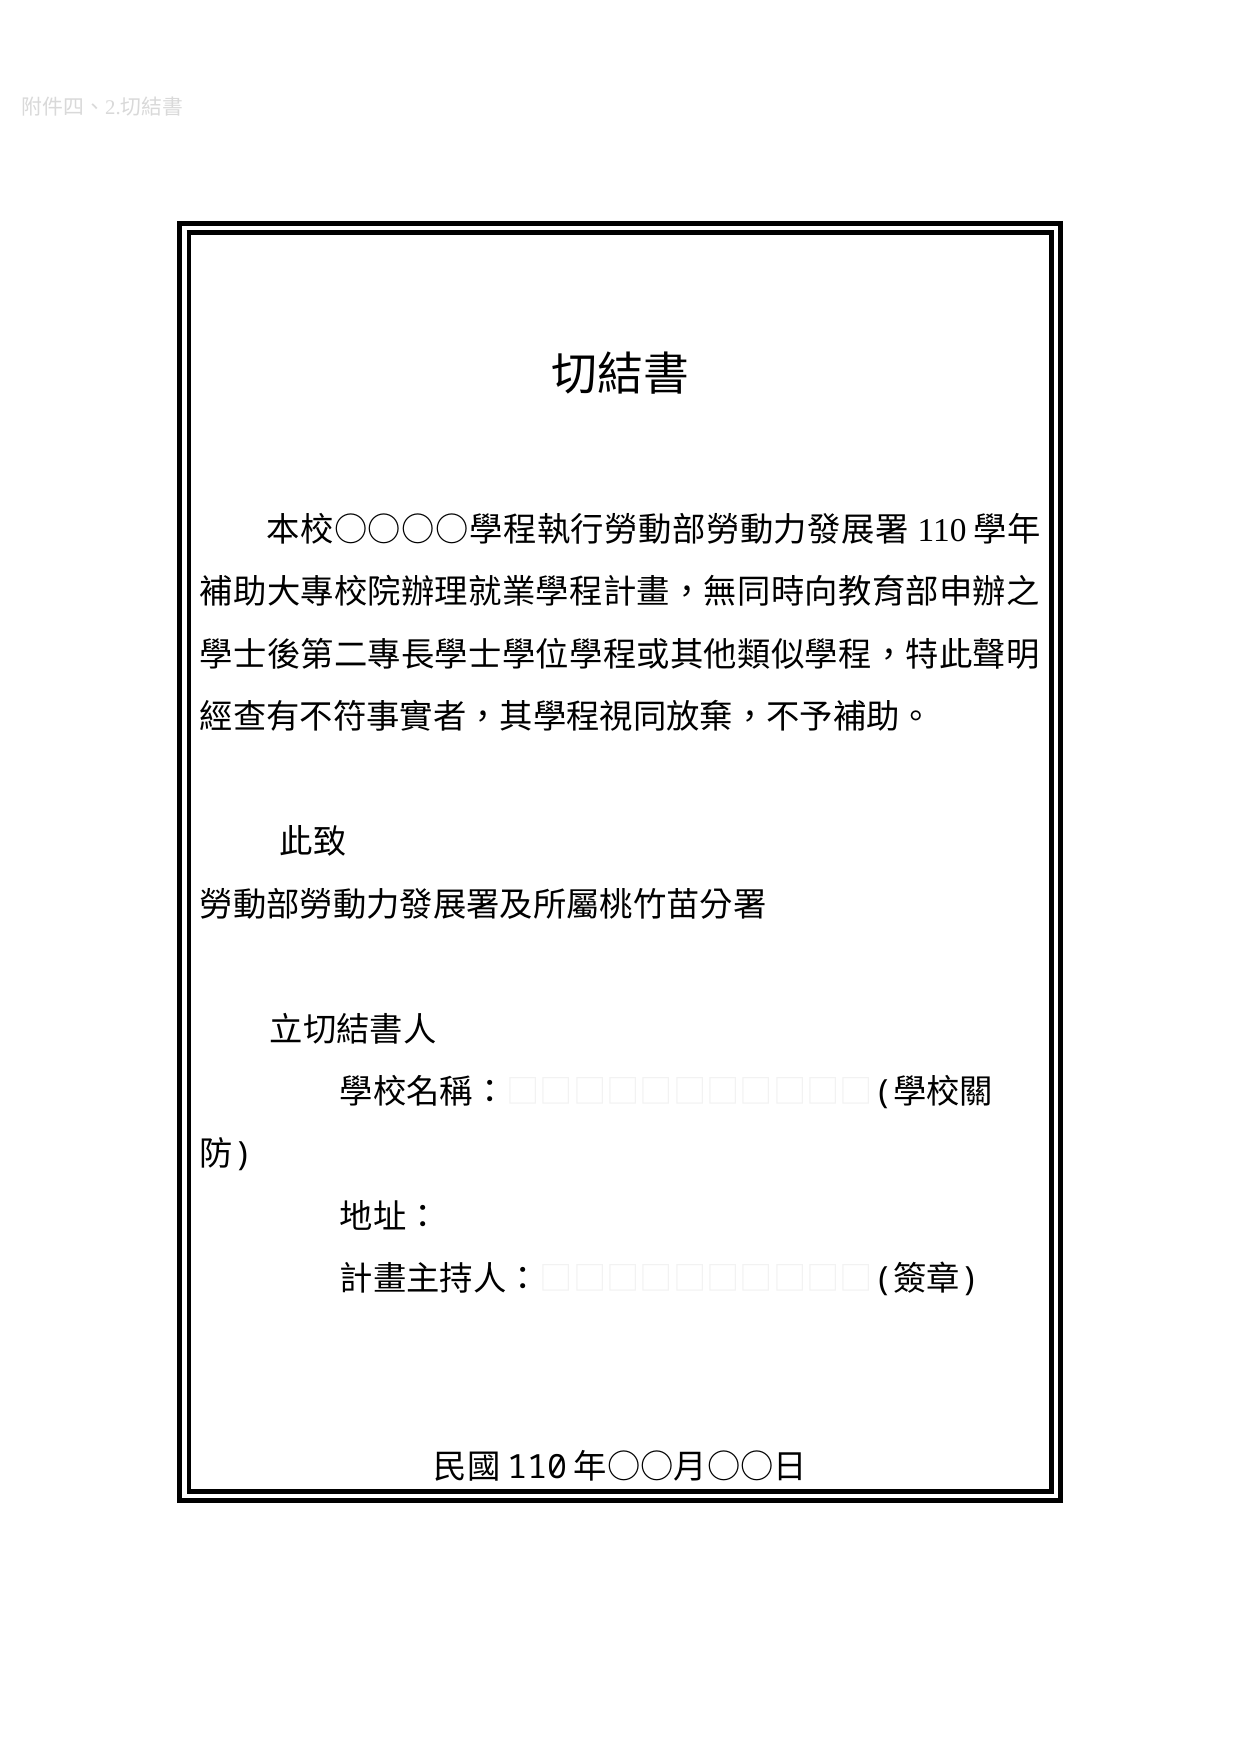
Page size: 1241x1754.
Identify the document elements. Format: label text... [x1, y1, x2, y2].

text 計畫主持人：□□□□□□□□□□(簽章) [191, 1221, 1049, 1297]
text [1054, 783, 1058, 846]
text 附件四、2.切結書 [22, 90, 309, 119]
text [182, 783, 187, 846]
text [1054, 971, 1058, 1033]
text 立切結書人 [191, 971, 1049, 1033]
text [1054, 1033, 1058, 1158]
text 民國110年○○月○○日 [182, 1408, 1058, 1498]
text [1054, 1158, 1058, 1221]
text [182, 1158, 187, 1221]
text 學校名稱：□□□□□□□□□□□(學校關防) [191, 1033, 1049, 1158]
text [182, 971, 187, 1033]
text 本校○○○○學程執行勞動部勞動力發展署110學年補助大專校院辦理就業學程計畫，無同時向教育部申辦之學士後第二專長學士學位學程或其他類似學程，特此聲明，經查有不符事實者，其學程視同放棄，不予補助。 [191, 471, 1049, 735]
text 勞動部勞動力發展署及所屬桃竹苗分署 [191, 846, 1049, 922]
text [1054, 283, 1058, 422]
text [182, 846, 187, 922]
text [182, 283, 187, 422]
text [182, 1033, 187, 1158]
text 此致 [191, 783, 1049, 846]
text 切結書 [191, 283, 1049, 422]
text 地址： [191, 1158, 1049, 1221]
